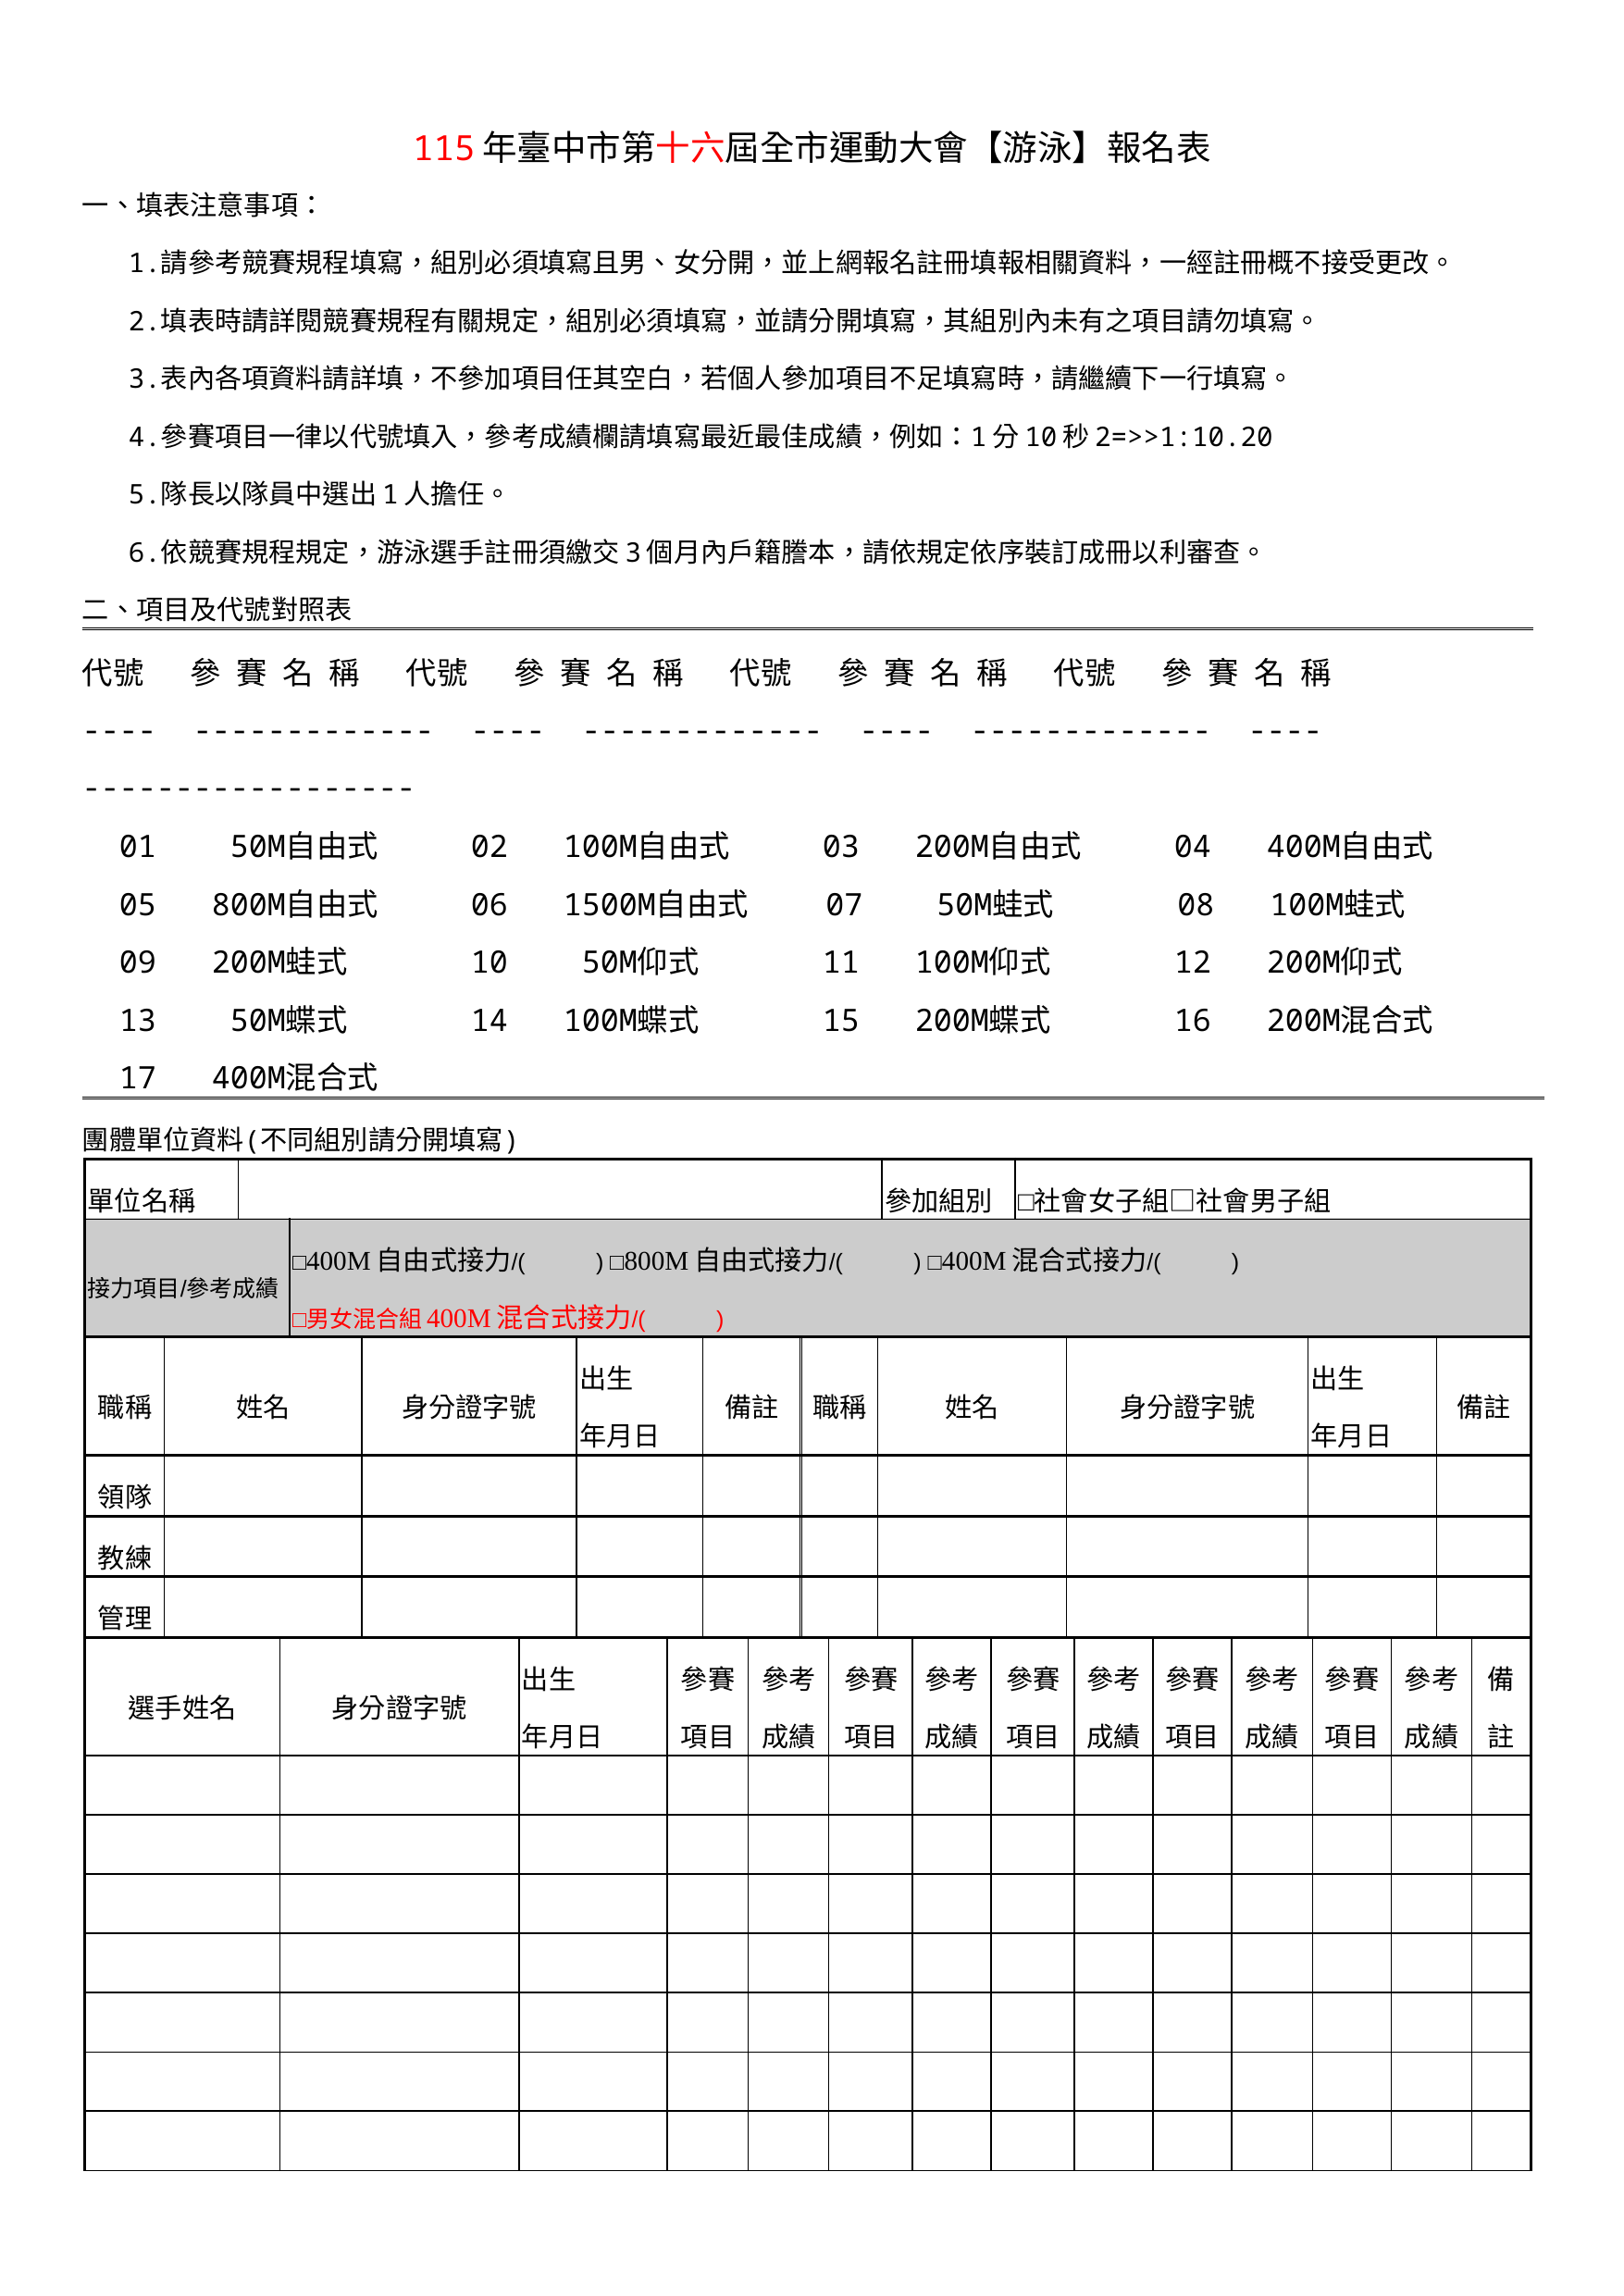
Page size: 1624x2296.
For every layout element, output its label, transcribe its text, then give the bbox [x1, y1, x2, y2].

table_cell 出生 年月日 [520, 1639, 666, 1755]
text 115年臺中市第十六屆全市運動大會【游泳】報名表 [82, 106, 1542, 165]
table_cell [1067, 1578, 1308, 1636]
table_header □社會女子組□社會男子組 [1016, 1160, 1530, 1218]
table_cell [1154, 1756, 1231, 1814]
table_cell [1233, 1756, 1312, 1814]
table_cell [668, 2112, 748, 2169]
table_cell [1233, 1993, 1312, 2051]
table_cell [668, 1756, 748, 1814]
table_cell [363, 1578, 576, 1636]
table_cell [913, 1756, 990, 1814]
table_cell [165, 1578, 361, 1636]
table_cell [992, 1816, 1073, 1873]
table_cell 身分證字號 [1067, 1338, 1308, 1454]
table_cell [363, 1457, 576, 1515]
table_cell [1392, 1993, 1471, 2051]
table_cell [913, 2112, 990, 2169]
table_cell [878, 1457, 1066, 1515]
table_cell [165, 1457, 361, 1515]
table_cell 參賽項目 [992, 1639, 1073, 1755]
table_cell [280, 1993, 518, 2051]
table_cell [1075, 1875, 1152, 1932]
table_cell [1154, 1875, 1231, 1932]
table_cell 出生 年月日 [1308, 1338, 1436, 1454]
table_cell [829, 2112, 911, 2169]
table_cell 參考 成績 [749, 1639, 828, 1755]
table_header [239, 1160, 881, 1218]
table_cell 姓名 [165, 1338, 361, 1454]
table_cell [802, 1578, 877, 1636]
table_cell [1313, 1756, 1391, 1814]
table_cell [1313, 1816, 1391, 1873]
text 13 50M蝶式 14 100M蝶式 15 200M蝶式 16 200M混合式 [82, 979, 1544, 1037]
table_cell [1313, 1993, 1391, 2051]
table_cell [1154, 1993, 1231, 2051]
table_cell [878, 1578, 1066, 1636]
table_cell [1075, 1756, 1152, 1814]
table_cell [992, 1934, 1073, 1992]
table_cell [86, 1875, 279, 1932]
table_cell 參賽項目 [668, 1639, 748, 1755]
table_cell [280, 1934, 518, 1992]
table_cell [363, 1518, 576, 1575]
table_cell [520, 2053, 666, 2110]
table_header 參加組別 [883, 1160, 1014, 1218]
table_cell [1392, 1816, 1471, 1873]
table_cell [1067, 1457, 1308, 1515]
table_cell [86, 1816, 279, 1873]
table_cell [86, 1993, 279, 2051]
table_cell 參賽項目 [1154, 1639, 1231, 1755]
table_cell [1313, 1875, 1391, 1932]
table_cell [1472, 2053, 1530, 2110]
table_cell [749, 1756, 828, 1814]
table_cell [992, 1875, 1073, 1932]
table_cell [1233, 2053, 1312, 2110]
text 3.表內各項資料請詳填，不參加項目任其空白，若個人參加項目不足填寫時，請繼續下一行填寫。 [129, 338, 1542, 396]
table_cell [1392, 1875, 1471, 1932]
table_cell [520, 1993, 666, 2051]
table_cell 參賽項目 [829, 1639, 911, 1755]
table_cell [1437, 1518, 1530, 1575]
text 二、項目及代號對照表 [82, 569, 1542, 627]
table_cell [1313, 2053, 1391, 2110]
table_cell 參考 成績 [1392, 1639, 1471, 1755]
text 4.參賽項目一律以代號填入，參考成績欄請填寫最近最佳成績，例如：1分10秒2=>>1:10.20 [129, 396, 1542, 453]
table_cell [1437, 1578, 1530, 1636]
table_cell [1233, 1816, 1312, 1873]
table_cell [1437, 1457, 1530, 1515]
table_cell [1075, 2053, 1152, 2110]
table_cell [1472, 1934, 1530, 1992]
text 團體單位資料(不同組別請分開填寫) [82, 1099, 1542, 1158]
text 2.填表時請詳閱競賽規程有關規定，組別必須填寫，並請分開填寫，其組別內未有之項目請勿填寫。 [129, 280, 1542, 338]
table_cell [1392, 1934, 1471, 1992]
table_cell [1392, 1756, 1471, 1814]
table_cell [1154, 1816, 1231, 1873]
table_cell 備註 [1437, 1338, 1530, 1454]
table_cell [668, 1993, 748, 2051]
table_cell 身分證字號 [363, 1338, 576, 1454]
table_cell [1233, 1875, 1312, 1932]
table_cell [992, 2053, 1073, 2110]
table_cell [1154, 2053, 1231, 2110]
table_cell [703, 1457, 800, 1515]
table_cell [577, 1578, 702, 1636]
table_cell 備註 [703, 1338, 800, 1454]
table_cell [829, 1816, 911, 1873]
table_cell [668, 1816, 748, 1873]
table_cell 參考 成績 [1233, 1639, 1312, 1755]
table_cell [829, 1993, 911, 2051]
table_cell 教練 [86, 1518, 164, 1575]
table_cell 參賽項目 [1313, 1639, 1391, 1755]
table_cell [703, 1578, 800, 1636]
table_cell 職稱 [86, 1338, 164, 1454]
table_cell [280, 2112, 518, 2169]
table_cell [992, 2112, 1073, 2169]
text 05 800M自由式 06 1500M自由式 07 50M蛙式 08 100M蛙式 [82, 863, 1623, 922]
table_cell [913, 1875, 990, 1932]
table_cell [1154, 2112, 1231, 2169]
table_cell [703, 1518, 800, 1575]
table_cell [749, 1816, 828, 1873]
table_cell [165, 1518, 361, 1575]
text 01 50M自由式 02 100M自由式 03 200M自由式 04 400M自由式 [82, 806, 1623, 863]
table_cell [1233, 1934, 1312, 1992]
table_cell [520, 1756, 666, 1814]
table_cell [1075, 1993, 1152, 2051]
table_cell [1392, 2053, 1471, 2110]
table_cell [913, 1993, 990, 2051]
table_cell [802, 1457, 877, 1515]
table_cell [1308, 1578, 1436, 1636]
table_cell [1472, 1816, 1530, 1873]
table_cell [1075, 1816, 1152, 1873]
table_cell [749, 1934, 828, 1992]
table_cell [992, 1993, 1073, 2051]
table_cell 接力項目/參考成績 [86, 1220, 289, 1335]
table_cell [668, 1875, 748, 1932]
table_cell □400M自由式接力/( ) □800M自由式接力/( ) □400M混合式接力/( ) □男女混合組400M混合式接力/( ) [291, 1220, 1530, 1335]
text 17 400M混合式 [82, 1037, 1544, 1097]
table_cell [1313, 2112, 1391, 2169]
table_cell [1472, 1993, 1530, 2051]
table_cell [1154, 1934, 1231, 1992]
table_cell [1472, 1875, 1530, 1932]
text 5.隊長以隊員中選出1人擔任。 [129, 453, 1542, 512]
table_cell [86, 2053, 279, 2110]
table_cell [1075, 2112, 1152, 2169]
text 一、填表注意事項： [82, 165, 1542, 222]
table_cell [577, 1457, 702, 1515]
table_cell [1308, 1518, 1436, 1575]
table_cell [86, 1756, 279, 1814]
table_cell [749, 1993, 828, 2051]
table_cell [829, 1875, 911, 1932]
table_cell 出生 年月日 [577, 1338, 702, 1454]
table_cell [668, 1934, 748, 1992]
table_cell [1067, 1518, 1308, 1575]
table_cell [280, 1816, 518, 1873]
text 代號 參 賽 名 稱 代號 參 賽 名 稱 代號 參 賽 名 稱 代號 參 賽 名 稱 [82, 630, 1533, 690]
table_cell [878, 1518, 1066, 1575]
table_cell [1313, 1934, 1391, 1992]
table_cell [280, 1875, 518, 1932]
table_cell [749, 1875, 828, 1932]
table_cell [520, 1816, 666, 1873]
table_cell 管理 [86, 1578, 164, 1636]
table_cell [829, 1756, 911, 1814]
table_cell [802, 1518, 877, 1575]
table_cell [86, 1934, 279, 1992]
table_cell [749, 2112, 828, 2169]
table_cell [1075, 1934, 1152, 1992]
table_cell 參考 成績 [913, 1639, 990, 1755]
table_header 單位名稱 [86, 1160, 238, 1218]
table_cell [1392, 2112, 1471, 2169]
table_cell [829, 1934, 911, 1992]
table_cell [1308, 1457, 1436, 1515]
table_cell [280, 2053, 518, 2110]
text 6.依競賽規程規定，游泳選手註冊須繳交3個月內戶籍謄本，請依規定依序裝訂成冊以利審查。 [129, 512, 1542, 569]
table_cell 職稱 [802, 1338, 877, 1454]
table_cell [749, 2053, 828, 2110]
table_cell [280, 1756, 518, 1814]
table_cell 備註 [1472, 1639, 1530, 1755]
table_cell [1233, 2112, 1312, 2169]
table_cell [829, 2053, 911, 2110]
table_cell [86, 2112, 279, 2169]
text 1.請參考競賽規程填寫，組別必須填寫且男、女分開，並上網報名註冊填報相關資料，一經註冊概不接受更改。 [129, 222, 1542, 280]
table_cell [1472, 1756, 1530, 1814]
text 09 200M蛙式 10 50M仰式 11 100M仰式 12 200M仰式 [82, 922, 1623, 979]
table_cell [520, 2112, 666, 2169]
table_cell [992, 1756, 1073, 1814]
table_cell 身分證字號 [280, 1639, 518, 1755]
table_cell 領隊 [86, 1457, 164, 1515]
table_cell [1472, 2112, 1530, 2169]
table_cell [520, 1875, 666, 1932]
table_cell [668, 2053, 748, 2110]
table_cell 參考 成績 [1075, 1639, 1152, 1755]
table_cell [577, 1518, 702, 1575]
table_cell [913, 1934, 990, 1992]
table_cell [913, 1816, 990, 1873]
table_cell 姓名 [878, 1338, 1066, 1454]
text ---- ------------- ---- ------------- ---- ------------- ---- ------------------ [82, 690, 1623, 806]
table_cell [913, 2053, 990, 2110]
table_cell [520, 1934, 666, 1992]
table_cell 選手姓名 [86, 1639, 279, 1755]
